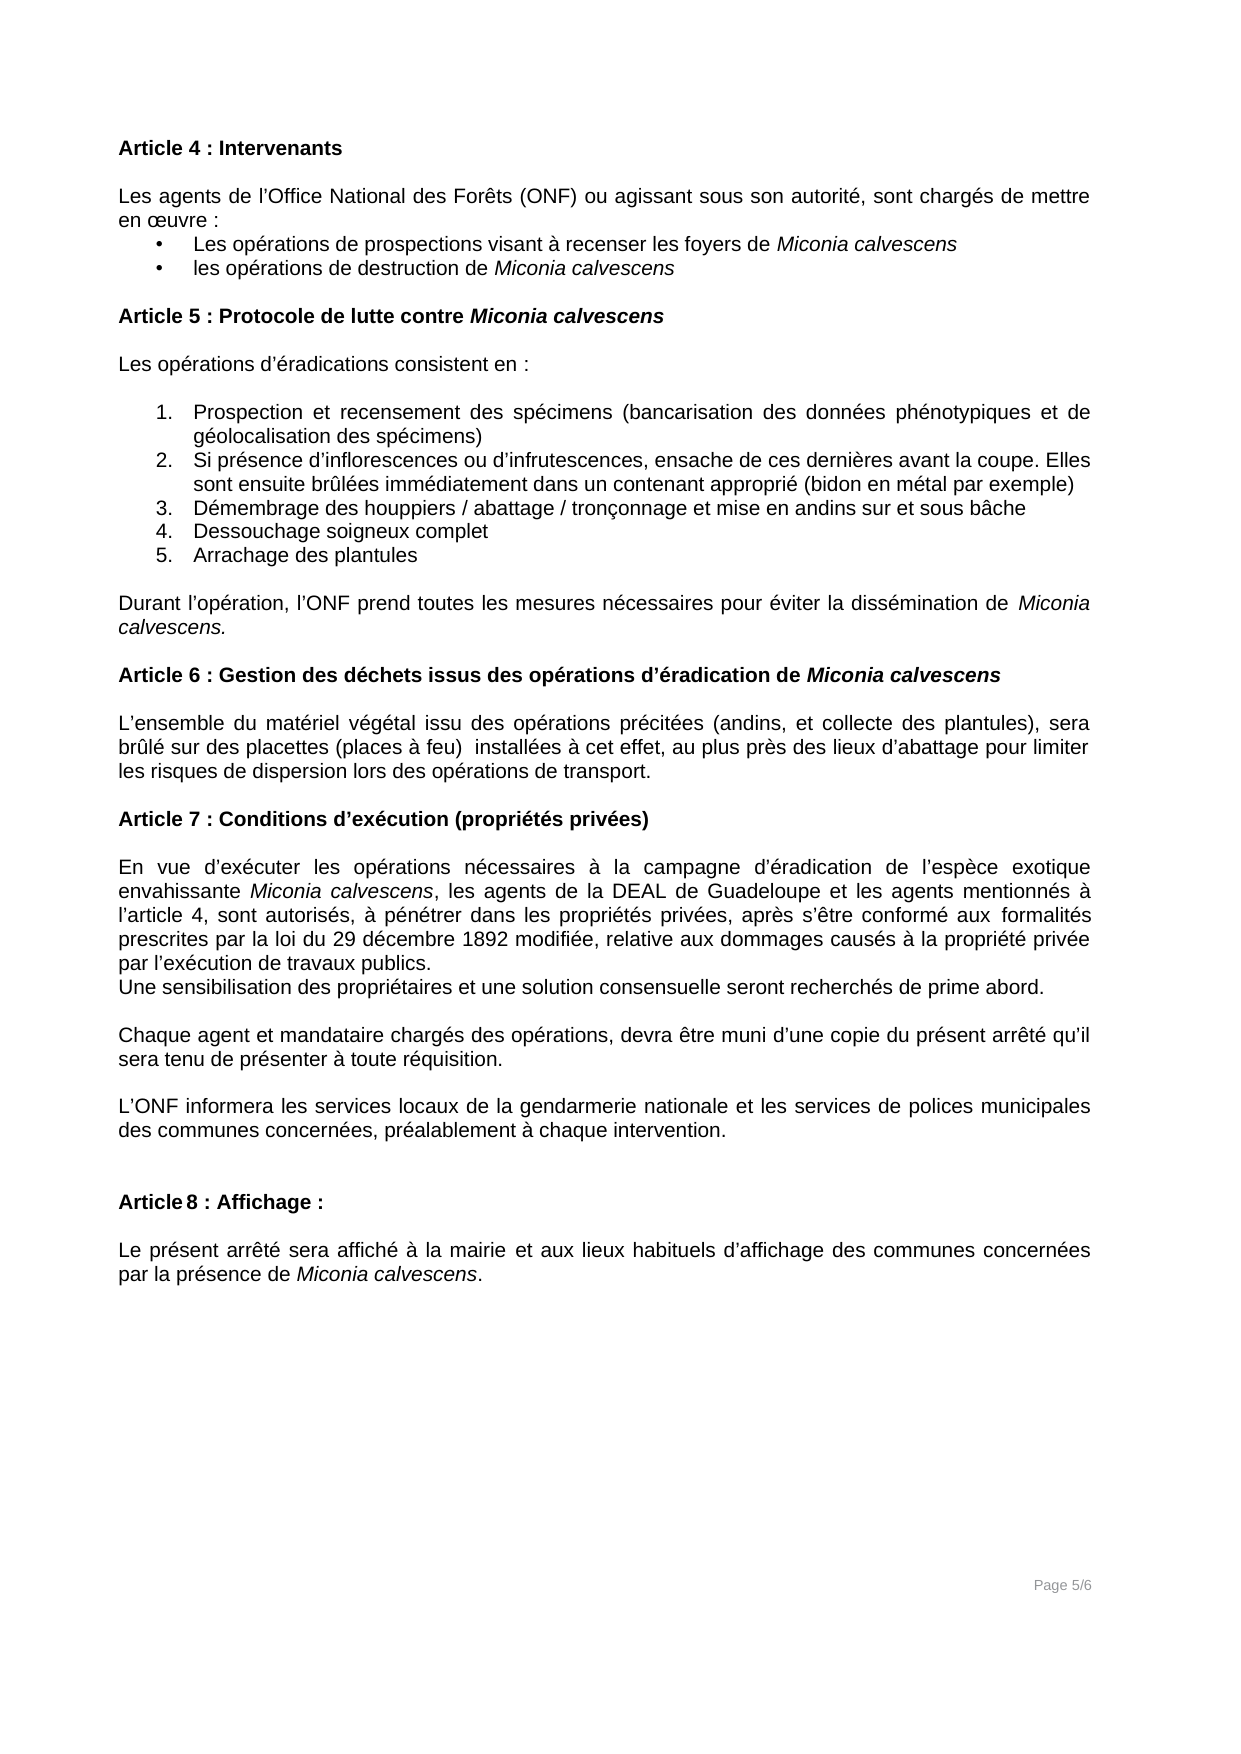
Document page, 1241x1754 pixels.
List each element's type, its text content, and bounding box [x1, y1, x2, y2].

list Les opérations de prospections visant à recenser les foyers de Miconia calvescens [156, 232, 1092, 256]
list Prospection et recensement des spécimens (bancarisation des données phénotypiques et de géolocalisation des spécimens) [156, 399, 1092, 447]
list Dessouchage soigneux complet [156, 519, 1092, 543]
text Chaque agent et mandataire chargés des opérations, devra être muni d’une copie du présent arrêté qu’il sera tenu de présenter à toute réquisition. [118, 1022, 1092, 1070]
text En vue d’exécuter les opérations nécessaires à la campagne d’éradication de l’espèce exotique envahissante Miconia calvescens, les agents de la DEAL de Guadeloupe et les agents mentionnés à l’article 4, sont autorisés, à pénétrer dans les propriétés privées, après s’être conformé aux formalités prescrites par la loi du 29 décembre 1892 modifiée, relative aux dommages causés à la propriété privée par l’exécution de travaux publics. [118, 855, 1092, 974]
text Durant l’opération, l’ONF prend toutes les mesures nécessaires pour éviter la dissémination de Miconia calvescens. [118, 591, 1092, 639]
list Arrachage des plantules [156, 543, 1092, 567]
text Article 7 : Conditions d’exécution (propriétés privées) [118, 807, 1092, 831]
text Une sensibilisation des propriétaires et une solution consensuelle seront recherchés de prime abord. [118, 974, 1092, 998]
text Les agents de l’Office National des Forêts (ONF) ou agissant sous son autorité, sont chargés de mettre en œuvre : [118, 184, 1092, 232]
text Les opérations d’éradications consistent en : [118, 352, 1092, 376]
list les opérations de destruction de Miconia calvescens [156, 256, 1092, 280]
text Article 5 : Protocole de lutte contre Miconia calvescens [118, 304, 1092, 328]
text Le présent arrêté sera affiché à la mairie et aux lieux habituels d’affichage des communes concernées par la présence de Miconia calvescens. [118, 1238, 1092, 1286]
text Article 4 : Intervenants [118, 136, 1092, 160]
list Si présence d’inflorescences ou d’infrutescences, ensache de ces dernières avant la coupe. Elles sont ensuite brûlées immédiatement dans un contenant approprié (bidon en métal par exemple) [156, 447, 1092, 495]
text L’ONF informera les services locaux de la gendarmerie nationale et les services de polices municipales des communes concernées, préalablement à chaque intervention. [118, 1094, 1092, 1142]
text L’ensemble du matériel végétal issu des opérations précitées (andins, et collecte des plantules), sera brûlé sur des placettes (places à feu) installées à cet effet, au plus près des lieux d’abattage pour limiter les risques de dispersion lors des opérations de transport. [118, 711, 1092, 783]
text Article 8 : Affichage : [118, 1190, 1092, 1214]
list Démembrage des houppiers / abattage / tronçonnage et mise en andins sur et sous bâche [156, 495, 1092, 519]
text Article 6 : Gestion des déchets issus des opérations d’éradication de Miconia calvescens [118, 663, 1092, 687]
